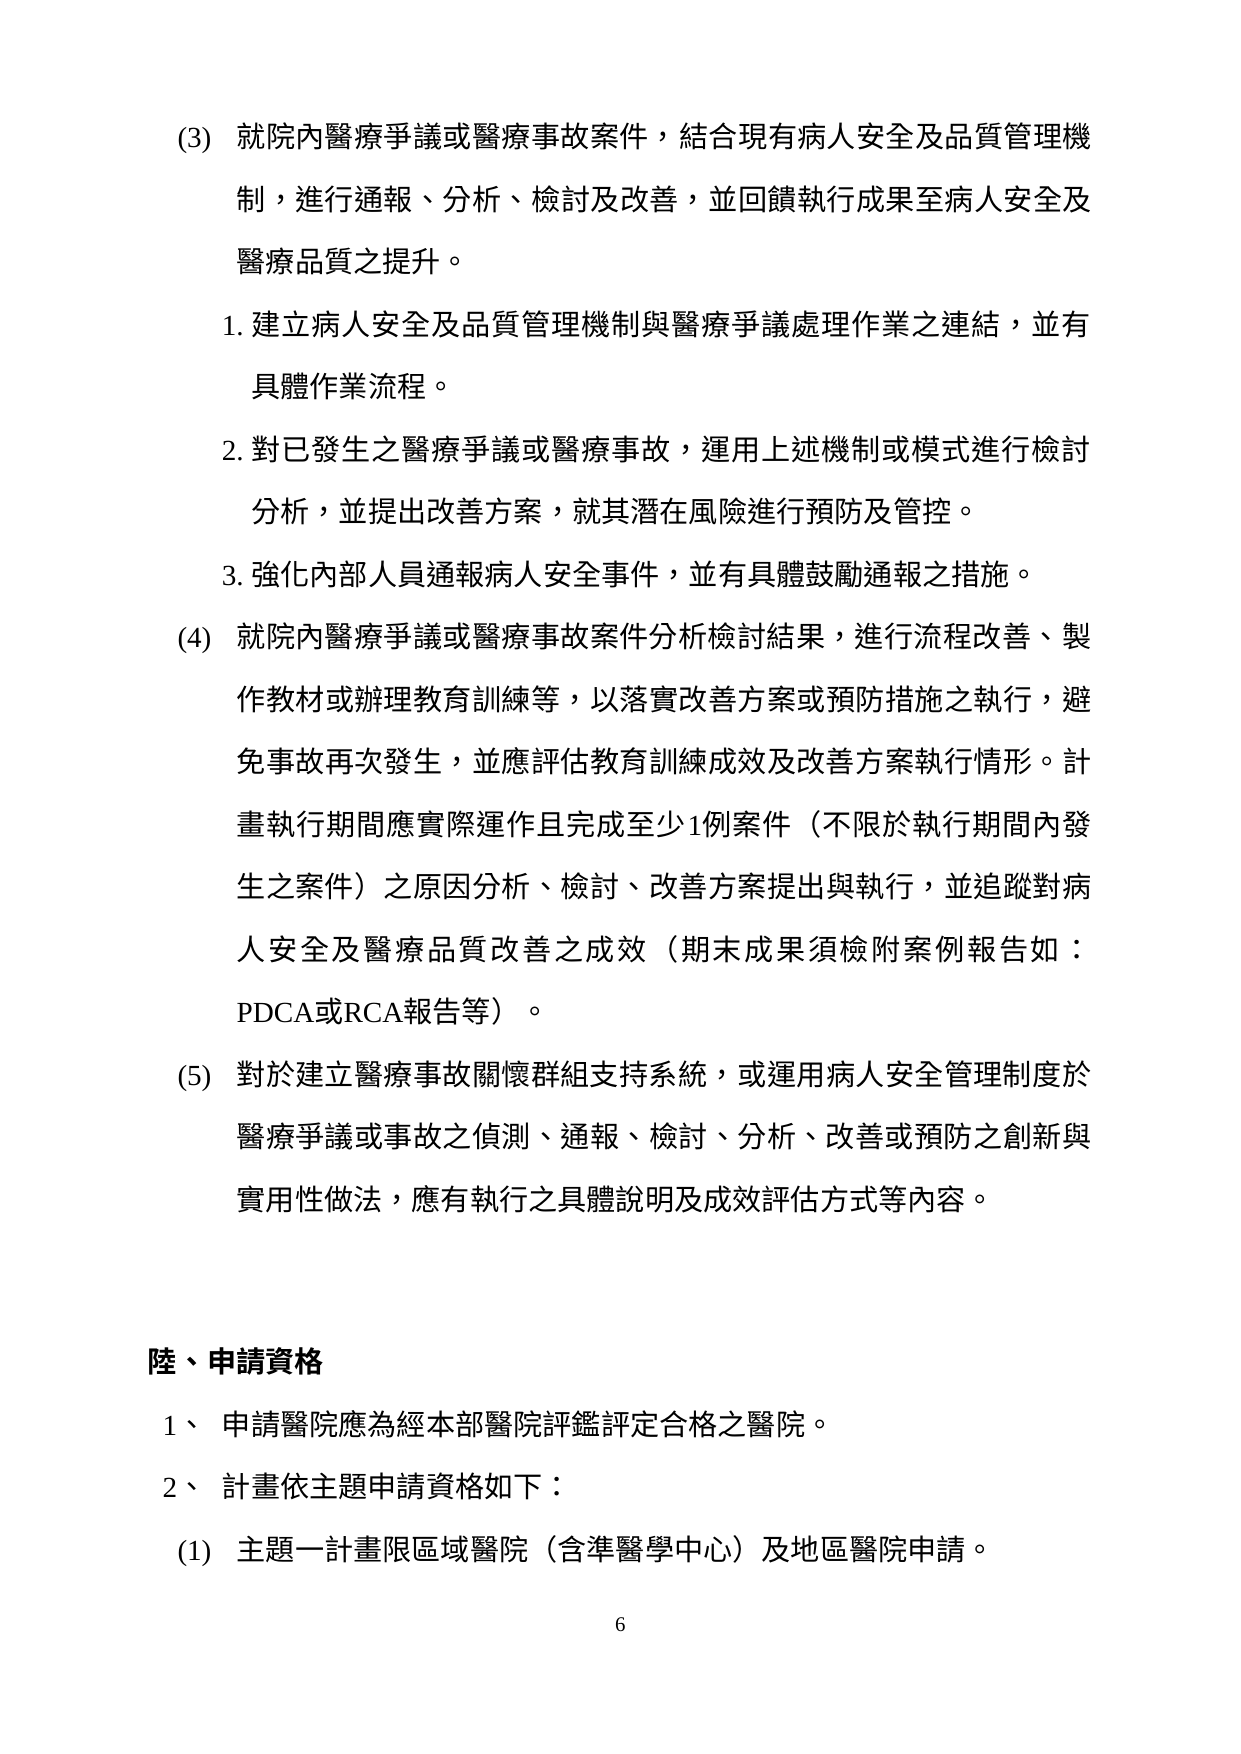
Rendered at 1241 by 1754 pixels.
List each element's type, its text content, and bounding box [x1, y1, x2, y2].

list 對已發生之醫療爭議或醫療事故，運用上述機制或模式進行檢討、分析，並提出改善方案，就其潛在風險進行預防及管控。 [222, 406, 1092, 531]
list 主題一計畫限區域醫院（含準醫學中心）及地區醫院申請。 [177, 1506, 1092, 1568]
list 建立病人安全及品質管理機制與醫療爭議處理作業之連結，並有具體作業流程。 [222, 281, 1092, 406]
list 強化內部人員通報病人安全事件，並有具體鼓勵通報之措施。 [222, 531, 1092, 593]
list 對於建立醫療事故關懷群組支持系統，或運用病人安全管理制度於醫療爭議或事故之偵測、通報、檢討、分析、改善或預防之創新與實用性做法，應有執行之具體說明及成效評估方式等內容。 [177, 1031, 1092, 1218]
list 就院內醫療爭議或醫療事故案件分析檢討結果，進行流程改善、製作教材或辦理教育訓練等，以落實改善方案或預防措施之執行，避免事故再次發生，並應評估教育訓練成效及改善方案執行情形。計畫執行期間應實際運作且完成至少1例案件（不限於執行期間內發生之案件）之原因分析、檢討、改善方案提出與執行，並追蹤對病人安全及醫療品質改善之成效（期末成果須檢附案例報告如：PDCA或RCA報告等）。 [177, 593, 1092, 1031]
list 申請資格 [148, 1318, 1092, 1381]
list 申請醫院應為經本部醫院評鑑評定合格之醫院。 [162, 1381, 1092, 1443]
list 計畫依主題申請資格如下： [162, 1443, 1092, 1506]
list 就院內醫療爭議或醫療事故案件，結合現有病人安全及品質管理機制，進行通報、分析、檢討及改善，並回饋執行成果至病人安全及醫療品質之提升。 [177, 93, 1092, 281]
